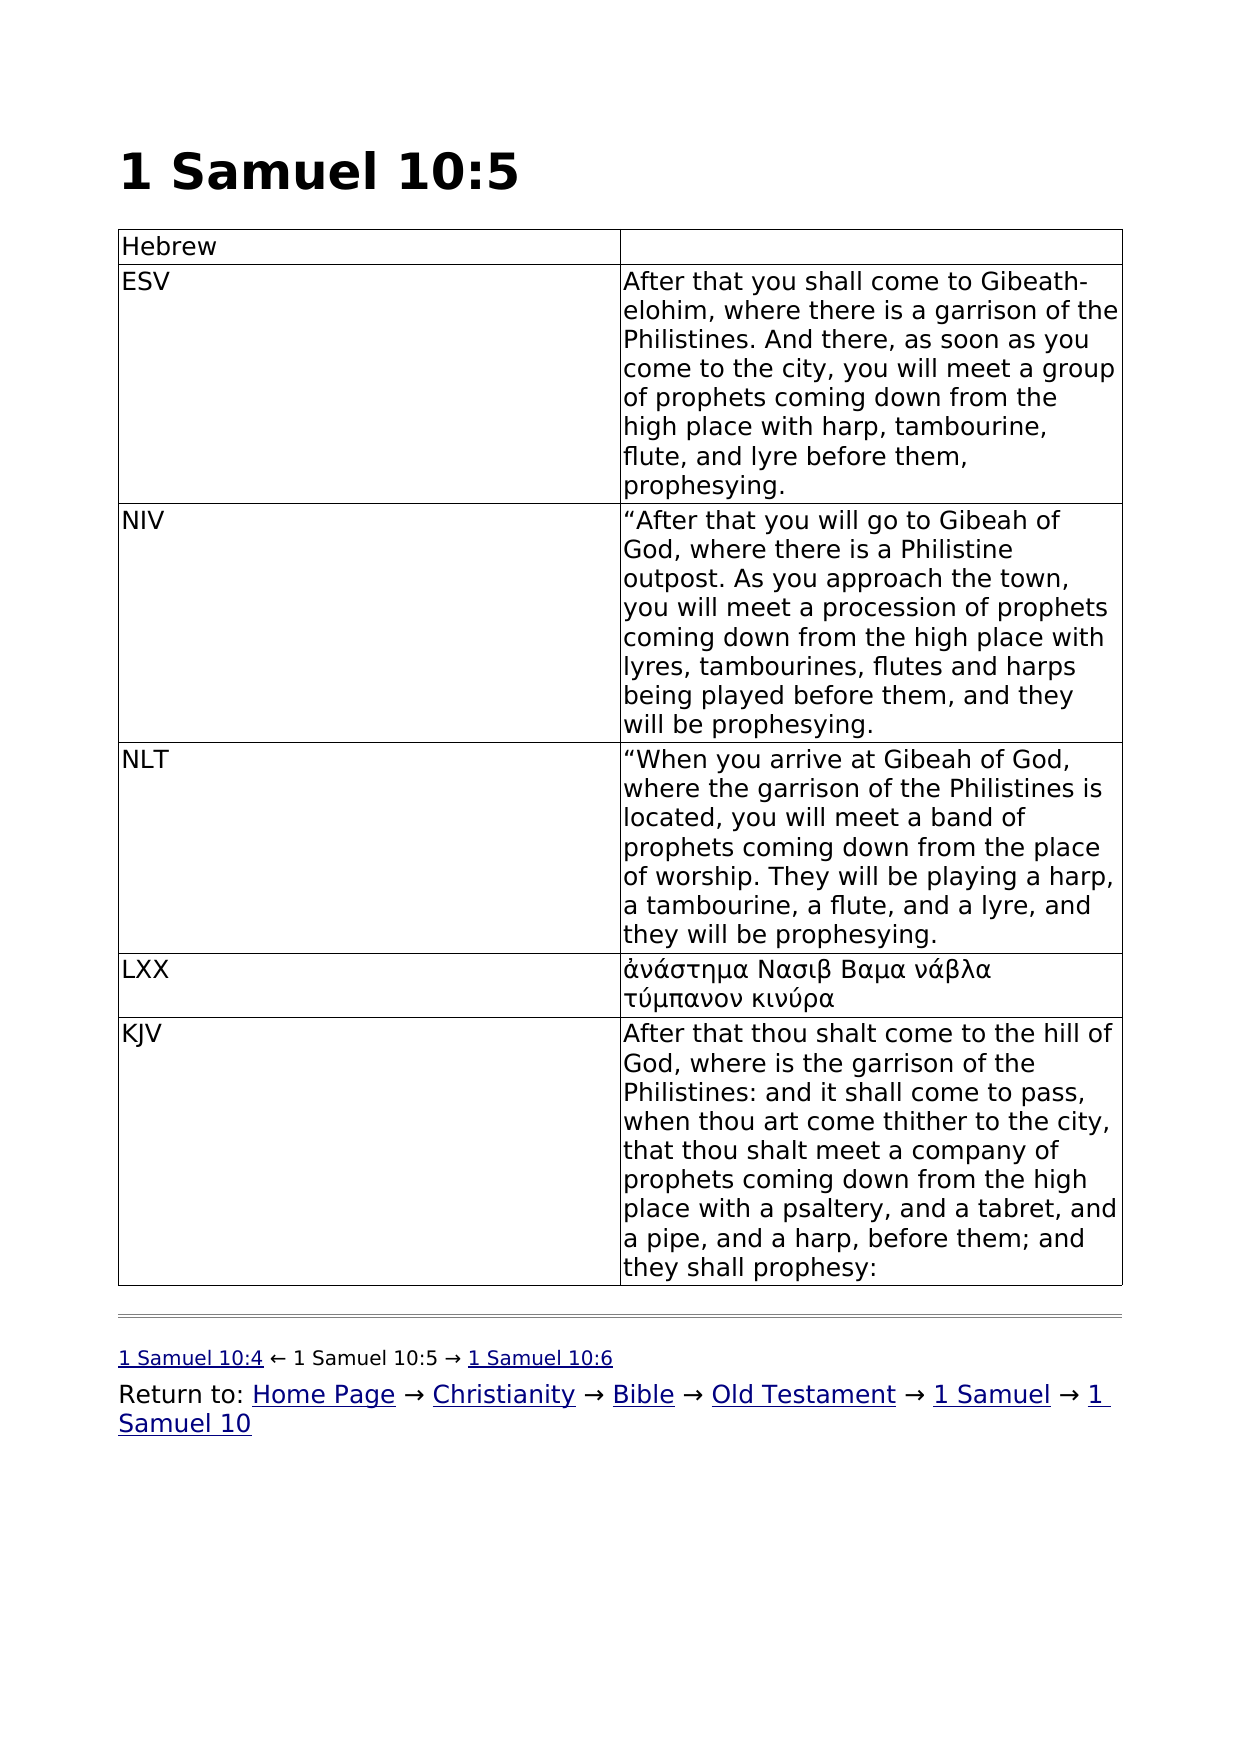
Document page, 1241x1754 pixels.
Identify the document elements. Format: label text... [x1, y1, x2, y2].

table_cell LXX [119, 954, 620, 1017]
table_header Hebrew [119, 230, 620, 264]
text Return to: Home Page → Christianity → Bible → Old Testament → 1 Samuel → 1 Samuel 10 [118, 1380, 1122, 1439]
table_cell NIV [119, 504, 620, 742]
table_cell “After that you will go to Gibeah of God, where there is a Philistine outpost. As you approach the town, you will meet a procession of prophets coming down from the high place with lyres, tambourines, flutes and harps being played before them, and they will be prophesying. [621, 504, 1122, 742]
table_cell “When you arrive at Gibeah of God, where the garrison of the Philistines is located, you will meet a band of prophets coming down from the place of worship. They will be playing a harp, a tambourine, a flute, and a lyre, and they will be prophesying. [621, 743, 1122, 952]
table_cell NLT [119, 743, 620, 952]
table_header [621, 230, 1122, 264]
text 1 Samuel 10:4 ← 1 Samuel 10:5 → 1 Samuel 10:6 [118, 1346, 1122, 1380]
table_cell After that you shall come to Gibeath-elohim, where there is a garrison of the Philistines. And there, as soon as you come to the city, you will meet a group of prophets coming down from the high place with harp, tambourine, flute, and lyre before them, prophesying. [621, 265, 1122, 503]
table_cell KJV [119, 1018, 620, 1285]
subtitle 1 Samuel 10:5 [118, 143, 1122, 201]
table_cell ἀνάστημα Νασιβ Βαμα νάβλα τύμπανον κινύρα [621, 954, 1122, 1017]
table_cell After that thou shalt come to the hill of God, where is the garrison of the Philistines: and it shall come to pass, when thou art come thither to the city, that thou shalt meet a company of prophets coming down from the high place with a psaltery, and a tabret, and a pipe, and a harp, before them; and they shall prophesy: [621, 1018, 1122, 1285]
table_cell ESV [119, 265, 620, 503]
